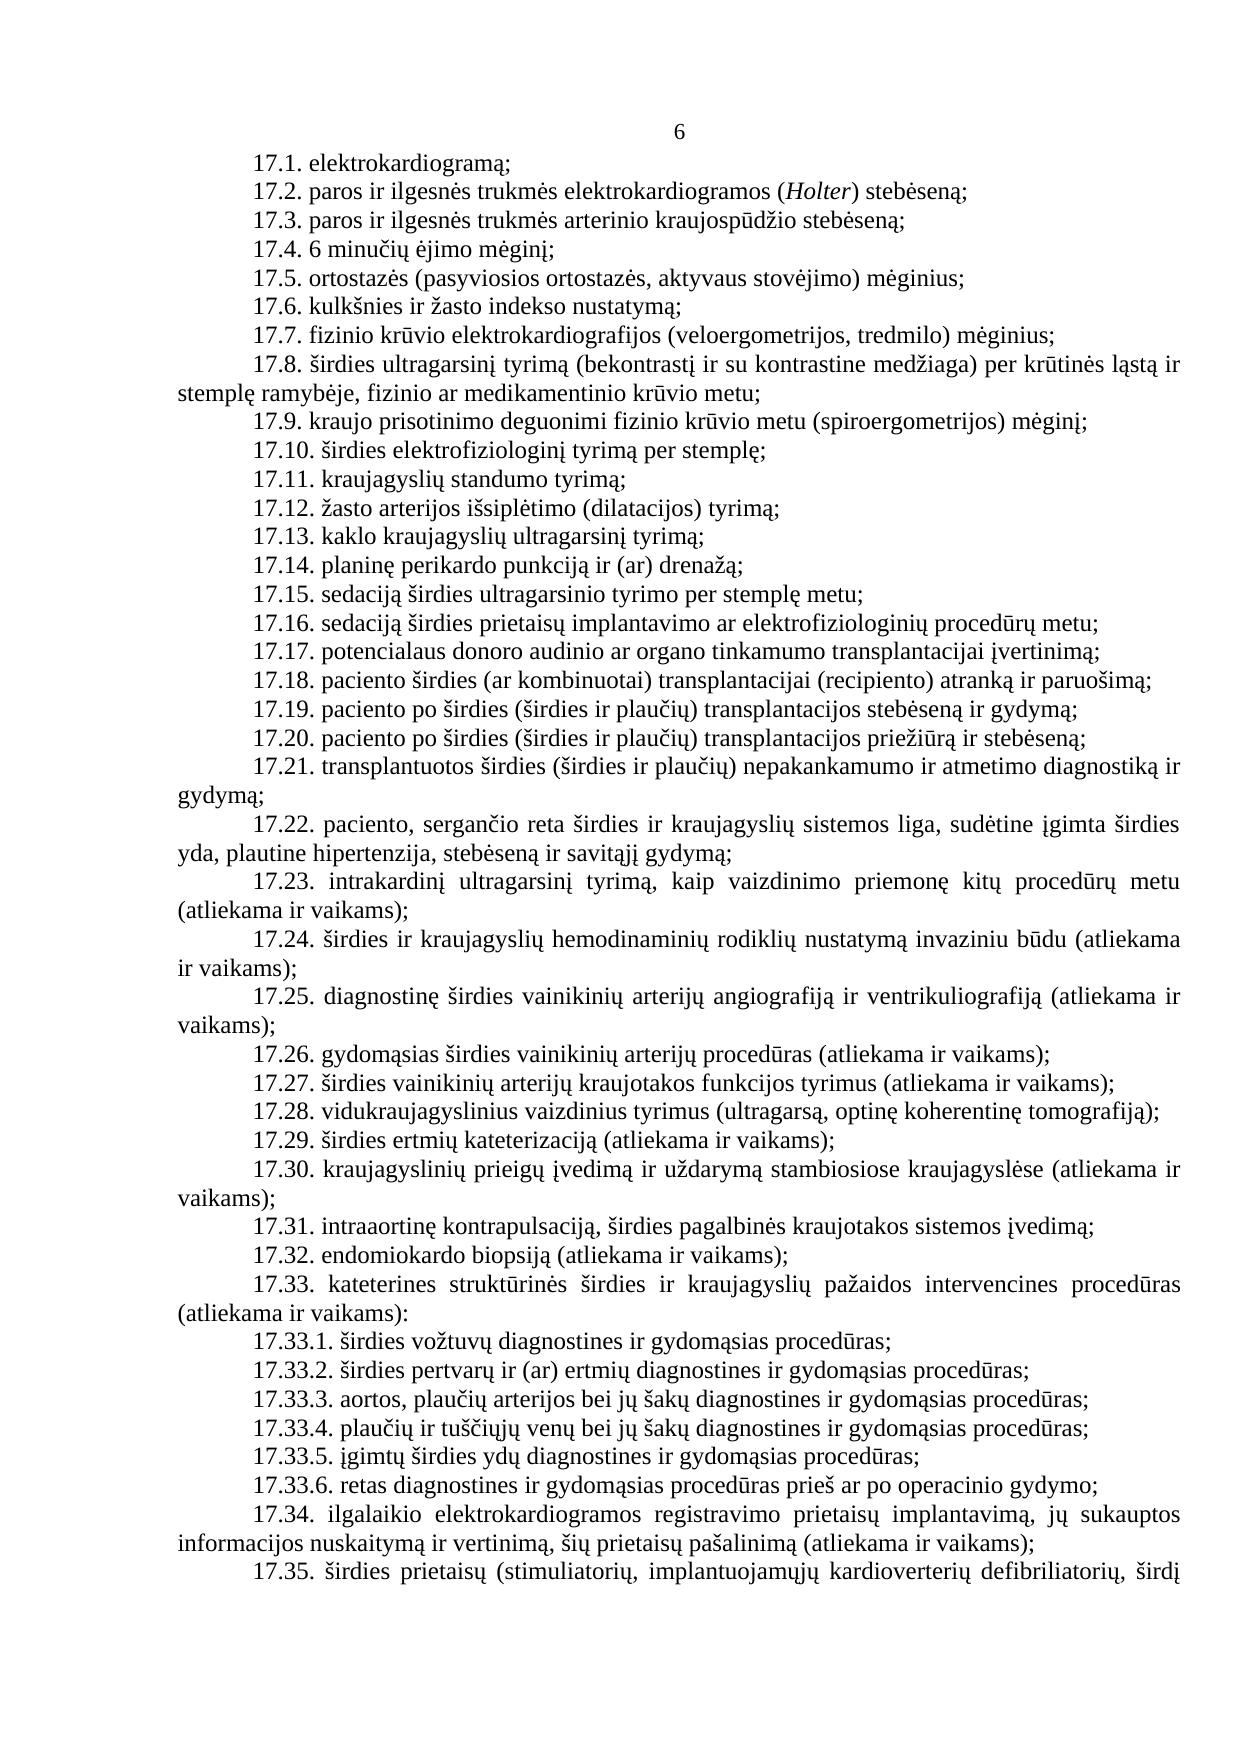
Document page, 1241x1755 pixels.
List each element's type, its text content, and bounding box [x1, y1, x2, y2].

text 17.18. paciento širdies (ar kombinuotai) transplantacijai (recipiento) atranką ir paruošimą; [177, 665, 1181, 694]
text 17.16. sedaciją širdies prietaisų implantavimo ar elektrofiziologinių procedūrų metu; [177, 608, 1181, 636]
text 17.29. širdies ertmių kateterizaciją (atliekama ir vaikams); [177, 1125, 1181, 1154]
text 17.14. planinę perikardo punkciją ir (ar) drenažą; [177, 550, 1181, 579]
text 17.21. transplantuotos širdies (širdies ir plaučių) nepakankamumo ir atmetimo diagnostiką ir gydymą; [177, 751, 1181, 809]
text 17.28. vidukraujagyslinius vaizdinius tyrimus (ultragarsą, optinę koherentinę tomografiją); [177, 1096, 1181, 1125]
text 17.35. širdies prietaisų (stimuliatorių, implantuojamųjų kardioverterių defibriliatorių, širdį [177, 1556, 1181, 1585]
text 17.9. kraujo prisotinimo deguonimi fizinio krūvio metu (spiroergometrijos) mėginį; [177, 406, 1181, 435]
text 17.10. širdies elektrofiziologinį tyrimą per stemplę; [177, 435, 1181, 464]
text 17.33.6. retas diagnostines ir gydomąsias procedūras prieš ar po operacinio gydymo; [177, 1470, 1181, 1499]
text 17.24. širdies ir kraujagyslių hemodinaminių rodiklių nustatymą invaziniu būdu (atliekama ir vaikams); [177, 924, 1181, 981]
text 17.32. endomiokardo biopsiją (atliekama ir vaikams); [177, 1240, 1181, 1269]
text 17.13. kaklo kraujagyslių ultragarsinį tyrimą; [177, 521, 1181, 550]
text 17.11. kraujagyslių standumo tyrimą; [177, 464, 1181, 493]
text 17.23. intrakardinį ultragarsinį tyrimą, kaip vaizdinimo priemonę kitų procedūrų metu (atliekama ir vaikams); [177, 866, 1181, 924]
text 17.33.5. įgimtų širdies ydų diagnostines ir gydomąsias procedūras; [177, 1441, 1181, 1470]
text 17.22. paciento, sergančio reta širdies ir kraujagyslių sistemos liga, sudėtine įgimta širdies yda, plautine hipertenzija, stebėseną ir savitąjį gydymą; [177, 809, 1181, 866]
text 17.5. ortostazės (pasyviosios ortostazės, aktyvaus stovėjimo) mėginius; [177, 263, 1181, 291]
text 17.26. gydomąsias širdies vainikinių arterijų procedūras (atliekama ir vaikams); [177, 1039, 1181, 1068]
text 17.7. fizinio krūvio elektrokardiografijos (veloergometrijos, tredmilo) mėginius; [177, 320, 1181, 349]
text 17.3. paros ir ilgesnės trukmės arterinio kraujospūdžio stebėseną; [177, 205, 1181, 234]
text 17.1. elektrokardiogramą; [177, 148, 1181, 176]
text 17.19. paciento po širdies (širdies ir plaučių) transplantacijos stebėseną ir gydymą; [177, 694, 1181, 723]
text 17.31. intraaortinę kontrapulsaciją, širdies pagalbinės kraujotakos sistemos įvedimą; [177, 1211, 1181, 1240]
text 17.33.3. aortos, plaučių arterijos bei jų šakų diagnostines ir gydomąsias procedūras; [177, 1384, 1181, 1413]
text 17.30. kraujagyslinių prieigų įvedimą ir uždarymą stambiosiose kraujagyslėse (atliekama ir vaikams); [177, 1154, 1181, 1211]
text 17.15. sedaciją širdies ultragarsinio tyrimo per stemplę metu; [177, 579, 1181, 608]
text 17.34. ilgalaikio elektrokardiogramos registravimo prietaisų implantavimą, jų sukauptos informacijos nuskaitymą ir vertinimą, šių prietaisų pašalinimą (atliekama ir vaikams); [177, 1499, 1181, 1556]
text 17.33.2. širdies pertvarų ir (ar) ertmių diagnostines ir gydomąsias procedūras; [177, 1355, 1181, 1384]
text 17.20. paciento po širdies (širdies ir plaučių) transplantacijos priežiūrą ir stebėseną; [177, 723, 1181, 751]
text 17.33.4. plaučių ir tuščiųjų venų bei jų šakų diagnostines ir gydomąsias procedūras; [177, 1413, 1181, 1441]
text 17.17. potencialaus donoro audinio ar organo tinkamumo transplantacijai įvertinimą; [177, 636, 1181, 665]
text 17.33. kateterines struktūrinės širdies ir kraujagyslių pažaidos intervencines procedūras (atliekama ir vaikams): [177, 1269, 1181, 1326]
text 17.33.1. širdies vožtuvų diagnostines ir gydomąsias procedūras; [177, 1326, 1181, 1355]
text 17.27. širdies vainikinių arterijų kraujotakos funkcijos tyrimus (atliekama ir vaikams); [177, 1068, 1181, 1096]
text 17.4. 6 minučių ėjimo mėginį; [177, 234, 1181, 263]
text 17.25. diagnostinę širdies vainikinių arterijų angiografiją ir ventrikuliografiją (atliekama ir vaikams); [177, 981, 1181, 1039]
text 17.6. kulkšnies ir žasto indekso nustatymą; [177, 291, 1181, 320]
text 17.12. žasto arterijos išsiplėtimo (dilatacijos) tyrimą; [177, 493, 1181, 521]
text 17.2. paros ir ilgesnės trukmės elektrokardiogramos (Holter) stebėseną; [177, 176, 1181, 205]
text 17.8. širdies ultragarsinį tyrimą (bekontrastį ir su kontrastine medžiaga) per krūtinės ląstą ir stemplę ramybėje, fizinio ar medikamentinio krūvio metu; [177, 349, 1181, 406]
